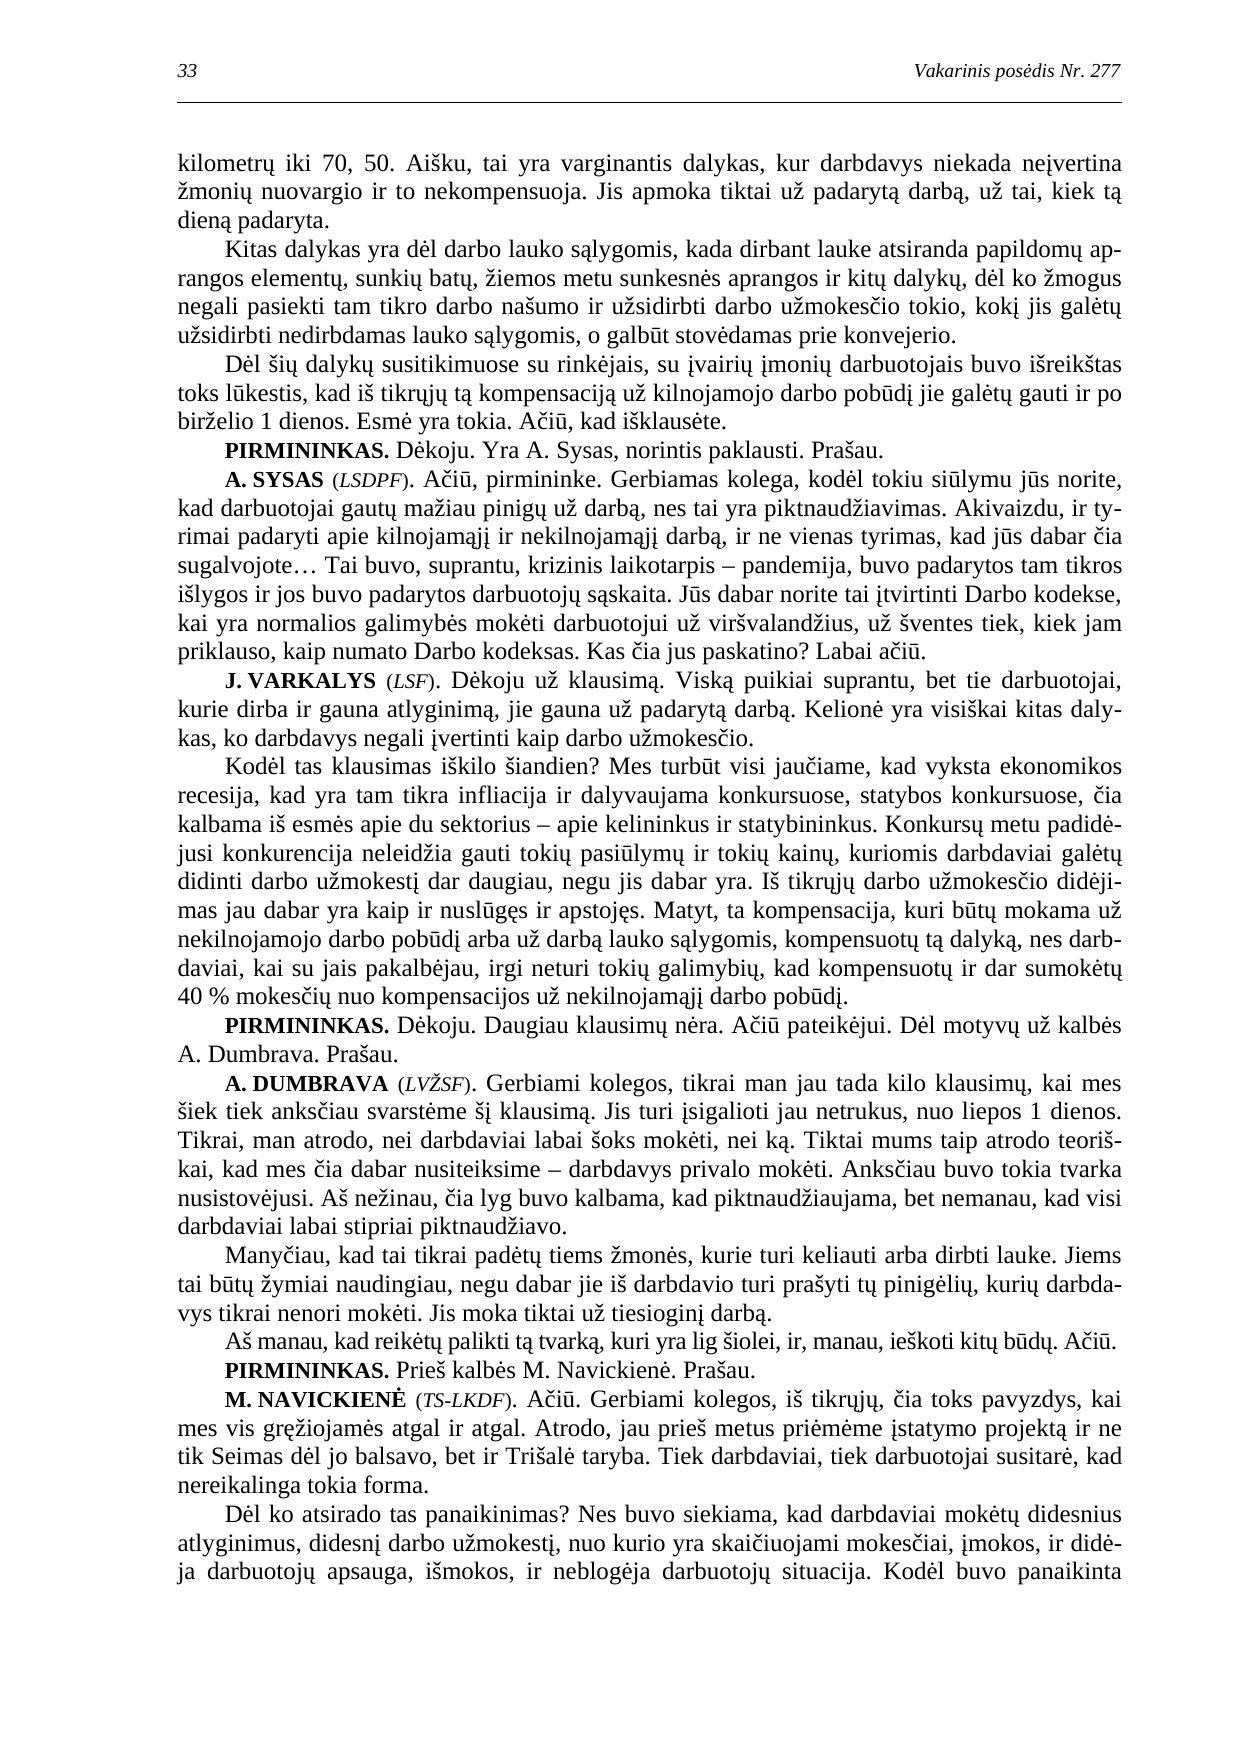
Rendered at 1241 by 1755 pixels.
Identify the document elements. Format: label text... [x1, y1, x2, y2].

text Ma­ny­čiau, kad tai tik­rai pa­dė­tų tiems žmo­nės, ku­rie tu­ri ke­liau­ti ar­ba dirb­ti lau­ke. Jiems tai bū­tų žy­miai nau­din­giau, ne­gu da­bar jie iš darb­da­vio tu­ri pra­šy­ti tų pi­ni­gė­lių, ku­rių darb­da­vys tik­rai ne­no­ri mo­kė­ti. Jis mo­ka tik­tai už tie­sio­gi­nį dar­bą. [177, 1240, 1122, 1326]
text Dėl ko at­si­ra­do tas pa­nai­ki­ni­mas? Nes bu­vo sie­kia­ma, kad darb­da­viai mo­kė­tų di­des­nius at­ly­gi­ni­mus, di­des­nį dar­bo už­mo­kes­tį, nuo ku­rio yra skai­čiuo­ja­mi mo­kes­čiai, įmo­kos, ir di­dė­ja dar­buo­to­jų ap­sau­ga, iš­mo­kos, ir ne­blo­gė­ja dar­buo­to­jų si­tu­a­ci­ja. Ko­dėl bu­vo pa­nai­kin­ta [177, 1499, 1122, 1585]
text Ko­dėl tas klau­si­mas iš­ki­lo šian­dien? Mes tur­būt vi­si jau­čia­me, kad vyks­ta eko­no­mi­kos re­ce­si­ja, kad yra tam tik­ra in­flia­ci­ja ir da­ly­vaujama kon­kur­suo­se, sta­ty­bos kon­kur­suo­se, čia kal­ba­ma iš es­mės apie du sek­to­rius – apie ke­li­nin­kus ir sta­ty­bi­nin­kus. Kon­kur­sų me­tu pa­di­dė­ju­si kon­ku­ren­ci­ja ne­lei­džia gau­ti to­kių pa­siū­ly­mų ir to­kių kai­nų, ku­rio­mis darb­da­viai ga­lė­tų di­din­ti dar­bo už­mo­kes­tį dar dau­giau, ne­gu jis da­bar yra. Iš tik­rų­jų dar­bo už­mo­kes­čio di­dė­ji­mas jau da­bar yra kaip ir nu­slū­gęs ir ap­sto­jęs. Ma­tyt, ta kom­pen­sa­ci­ja, ku­ri bū­tų mo­ka­ma už ne­kil­no­ja­mo­jo dar­bo po­bū­dį ar­ba už dar­bą lau­ko są­ly­go­mis, kom­pen­suo­tų tą da­ly­ką, nes darb­da­viai, kai su jais pa­kal­bė­jau, ir­gi ne­tu­ri to­kių ga­li­my­bių, kad kom­pen­suo­tų ir dar su­mo­kė­tų 40 % mo­kes­čių nuo kom­pen­sa­ci­jos už ne­kil­no­ja­mą­jį dar­bo po­bū­dį. [177, 751, 1122, 1010]
text Aš ma­nau, kad rei­kė­tų pa­lik­ti tą tvar­ką, ku­ri yra lig šio­lei, ir, ma­nau, ieš­ko­ti ki­tų bū­dų. Ačiū. [177, 1326, 1122, 1355]
text PIRMININKAS. Dė­ko­ju. Dau­giau klau­si­mų nė­ra. Ačiū pa­tei­kė­jui. Dėl mo­ty­vų už kal­bės A. Dumb­ra­va. Pra­šau. [177, 1010, 1122, 1068]
text Ki­tas da­ly­kas yra dėl dar­bo lau­ko są­ly­go­mis, ka­da dir­bant lau­ke at­si­ran­da pa­pil­do­mų ap­ran­gos ele­men­tų, sun­kių ba­tų, žie­mos me­tu sun­kes­nės ap­ran­gos ir ki­tų da­ly­kų, dėl ko žmo­gus ne­ga­li pa­siek­ti tam tik­ro dar­bo na­šu­mo ir už­si­dirb­ti dar­bo už­mo­kes­čio to­kio, ko­kį jis ga­lė­tų už­si­dirb­ti ne­dirb­da­mas lau­ko są­ly­go­mis, o gal­būt sto­vė­da­mas prie kon­ve­je­rio. [177, 234, 1122, 349]
text J. VARKALYS (LSF). Dė­ko­ju už klau­si­mą. Vis­ką pui­kiai su­pran­tu, bet tie dar­buo­to­jai, ku­rie dir­ba ir gau­na at­ly­gi­ni­mą, jie gau­na už pa­da­ry­tą dar­bą. Ke­lio­nė yra vi­siš­kai ki­tas da­ly­kas, ko darb­da­vys ne­ga­li įver­tin­ti kaip dar­bo už­mo­kes­čio. [177, 665, 1122, 751]
text ki­lo­met­rų iki 70, 50. Aiš­ku, tai yra var­gi­nan­tis da­ly­kas, kur darb­da­vys nie­ka­da ne­įver­ti­na žmo­nių nuo­var­gio ir to ne­kom­pen­suo­ja. Jis ap­mo­ka tik­tai už pa­da­ry­tą dar­bą, už tai, kiek tą die­ną pa­da­ry­ta. [177, 148, 1122, 234]
text PIRMININKAS. Dė­ko­ju. Yra A. Sy­sas, no­rin­tis pa­klaus­ti. Pra­šau. [177, 435, 1122, 464]
text PIRMININKAS. Prieš kal­bės M. Na­vic­kie­nė. Pra­šau. [177, 1355, 1122, 1384]
text A. DUMBRAVA (LVŽSF). Ger­bia­mi ko­le­gos, tik­rai man jau ta­da ki­lo klau­si­mų, kai mes šiek tiek anks­čiau svars­tė­me šį klau­si­mą. Jis tu­ri įsi­ga­lio­ti jau ne­tru­kus, nuo lie­pos 1 die­nos. Tik­rai, man at­ro­do, nei darb­da­viai la­bai šoks mo­kė­ti, nei ką. Tik­tai mums taip at­ro­do te­oriš­kai, kad mes čia da­bar nu­si­teik­si­me – darb­da­vys pri­va­lo mo­kė­ti. Anks­čiau bu­vo to­kia tvar­ka nu­si­sto­vė­ju­si. Aš ne­ži­nau, čia lyg­ bu­vo kal­ba­ma, kad pik­tnau­džiau­ja­ma, bet ne­ma­nau, kad vi­si darb­da­viai la­bai stip­riai pik­tnau­džia­vo. [177, 1068, 1122, 1240]
text A. SYSAS (LSDPF). Ačiū, pir­mi­nin­ke. Ger­bia­mas ko­le­ga, ko­dėl to­kiu siū­ly­mu jūs no­ri­te, kad dar­buo­to­jai gau­tų ma­žiau pi­ni­gų už dar­bą, nes tai yra pik­tnau­džia­vi­mas. Aki­vaiz­du, ir ty­ri­mai pa­da­ry­ti apie kil­no­ja­mą­jį ir ne­kil­no­ja­mą­jį dar­bą, ir ne vie­nas ty­ri­mas, kad jūs da­bar čia su­gal­vo­jo­te… Tai bu­vo, su­pran­tu, kri­zi­nis lai­ko­tar­pis – pan­de­mi­ja, bu­vo pa­da­ry­tos tam tik­ros iš­ly­gos ir jos bu­vo pa­da­ry­tos dar­buo­to­jų są­skai­ta. Jūs da­bar no­ri­te tai įtvir­tin­ti Dar­bo ko­dek­se, kai yra nor­ma­lios ga­li­my­bės mo­kė­ti dar­buo­to­jui už virš­va­lan­džius, už šven­tes tiek, kiek jam pri­klau­so, kaip nu­ma­to Dar­bo ko­dek­sas. Kas čia jus pa­ska­ti­no? La­bai ačiū. [177, 464, 1122, 665]
text Dėl šių da­ly­kų su­si­ti­ki­muo­se su rin­kė­jais, su įvai­rių įmo­nių dar­buo­to­jais bu­vo iš­reikš­tas toks lū­kes­tis, kad iš tik­rų­jų tą kom­pen­sa­ci­ją už kil­no­ja­mo­jo dar­bo po­bū­dį jie ga­lė­tų gau­ti ir po bir­že­lio 1 die­nos. Es­mė yra to­kia. Ačiū, kad iš­klau­sė­te. [177, 349, 1122, 435]
text M. NAVICKIENĖ (TS-LKDF). Ačiū. Ger­bia­mi ko­le­gos, iš tik­rų­jų, čia toks pa­vyz­dys, kai mes vis grę­žio­ja­mės at­gal ir at­gal. At­ro­do, jau prieš me­tus pri­ėmė­me įsta­ty­mo pro­jek­tą ir ne tik Sei­mas dėl jo bal­sa­vo, bet ir Tri­ša­lė ta­ry­ba. Tiek darb­da­viai, tiek dar­buo­to­jai su­si­ta­rė, kad ne­rei­ka­lin­ga to­kia for­ma. [177, 1384, 1122, 1499]
